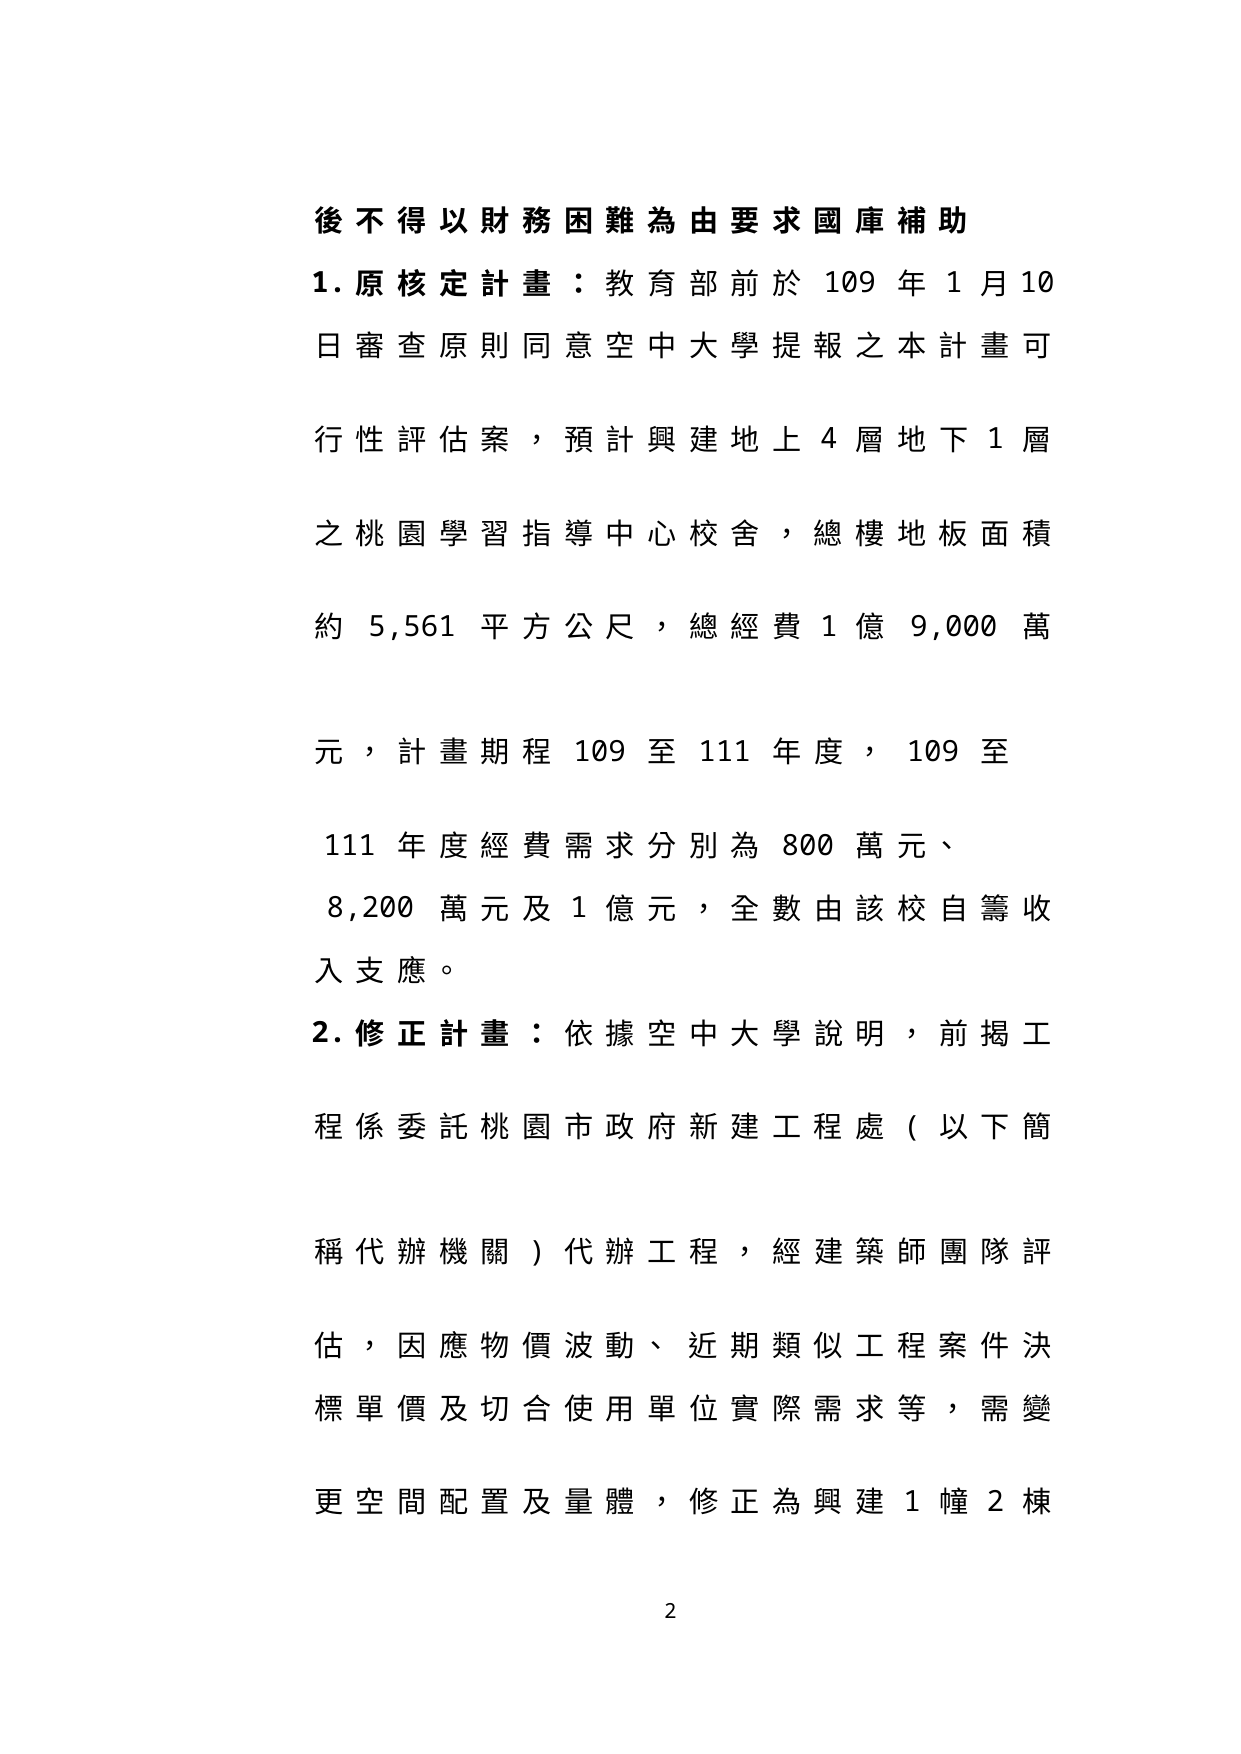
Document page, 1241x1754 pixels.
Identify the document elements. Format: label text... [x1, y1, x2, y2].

text 後不得以財務困難為由要求國庫補助 [242, 177, 1058, 240]
text 2.修正計畫：依據空中大學說明，前揭工程係委託桃園市政府新建工程處(以下簡稱代辦機關)代辦工程，經建築師團隊評估，因應物價波動、近期類似工程案件決標單價及切合使用單位實際需求等，需變更空間配置及量體，修正為興建1幢2棟 [271, 990, 1058, 1552]
text 1.原核定計畫：教育部前於109年1月10日審查原則同意空中大學提報之本計畫可行性評估案，預計興建地上4層地下1層之桃園學習指導中心校舍，總樓地板面積約5,561平方公尺，總經費1億9,000萬元，計畫期程109至111年度，109至111年度經費需求分別為800萬元、8,200萬元及1億元，全數由該校自籌收入支應。 [271, 240, 1058, 990]
